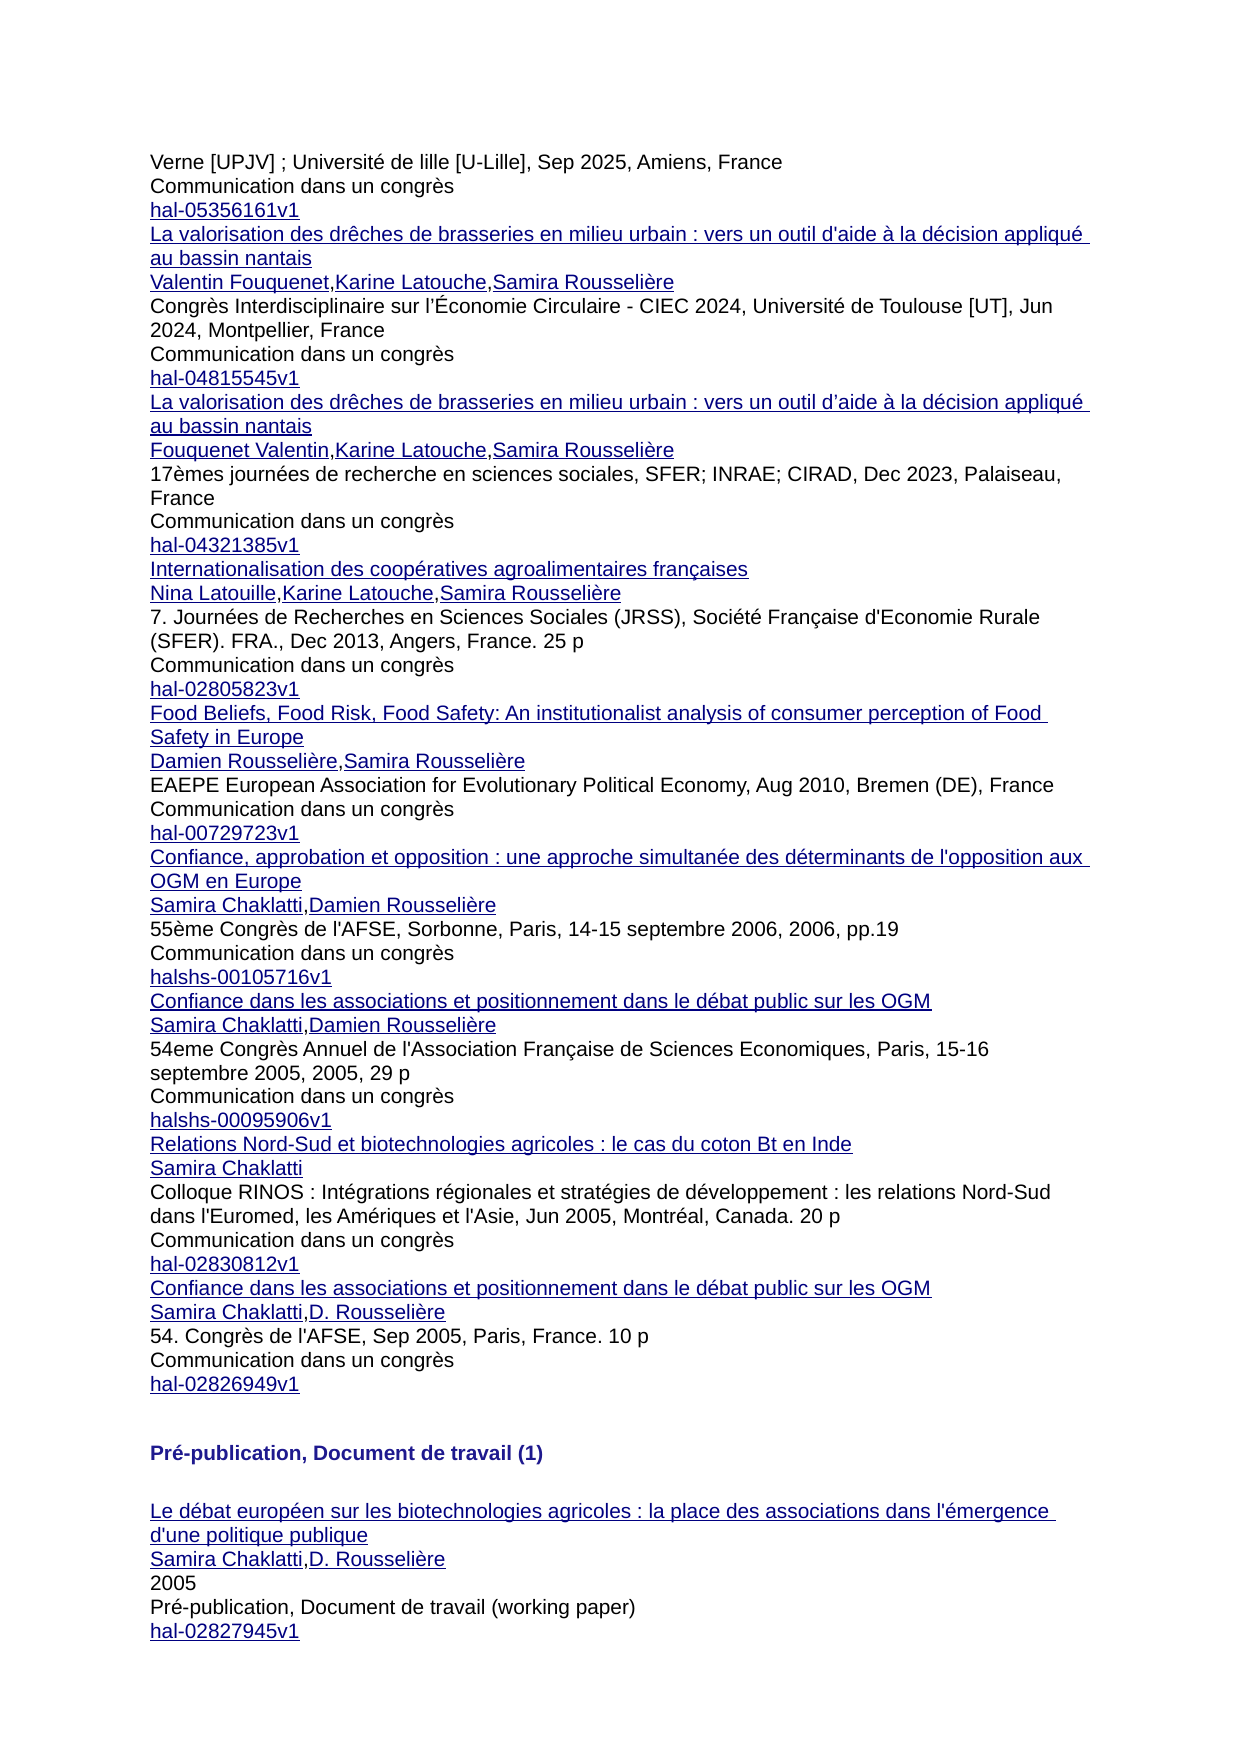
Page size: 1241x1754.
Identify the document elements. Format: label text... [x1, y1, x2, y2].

subtitle Pré-publication, Document de travail (1) [150, 1441, 1090, 1464]
table_cell Confiance, approbation et opposition : une approche simultanée des déterminants de l'opposition aux [150, 845, 1090, 866]
table_header Le débat européen sur les biotechnologies agricoles : la place des associations dans l'émergence d'une politique publique Samira Chaklatti,D. Rousselière 2005 Pré-publication, Document de travail (working paper) hal-02827945v1 [150, 1499, 1090, 1643]
table_cell Confiance dans les associations et positionnement dans le débat public sur les OGM Samira Chaklatti,D. Rousselière 54. Congrès de l'AFSE, Sep 2005, Paris, France. 10 p Communication dans un congrès hal-02826949v1 [150, 1276, 1090, 1396]
table_cell La valorisation des drêches de brasseries en milieu urbain : vers un outil d'aide à la décision appliqué [150, 222, 1090, 243]
table_cell La valorisation des drêches de brasseries en milieu urbain : vers un outil d’aide à la décision appliqué [150, 390, 1090, 411]
table_cell Verne [UPJV] ; Université de lille [U-Lille], Sep 2025, Amiens, France Communication dans un congrès hal-05356161v1 [150, 150, 1090, 222]
table_cell Food Beliefs, Food Risk, Food Safety: An institutionalist analysis of consumer perception of Food Safety in Europe Damien Rousselière,Samira Rousselière EAEPE European Association for Evolutionary Political Economy, Aug 2010, Bremen (DE), France Communication dans un congrès hal-00729723v1 [150, 701, 1090, 845]
table_cell au bassin nantais Valentin Fouquenet,Karine Latouche,Samira Rousselière Congrès Interdisciplinaire sur l’Économie Circulaire - CIEC 2024, Université de Toulouse [UT], Jun 2024, Montpellier, France Communication dans un congrès hal-04815545v1 [150, 244, 1090, 389]
table_cell au bassin nantais Fouquenet Valentin,Karine Latouche,Samira Rousselière 17èmes journées de recherche en sciences sociales, SFER; INRAE; CIRAD, Dec 2023, Palaiseau, France Communication dans un congrès hal-04321385v1 [150, 412, 1090, 557]
table_cell Confiance dans les associations et positionnement dans le débat public sur les OGM Samira Chaklatti,Damien Rousselière 54eme Congrès Annuel de l'Association Française de Sciences Economiques, Paris, 15-16 septembre 2005, 2005, 29 p Communication dans un congrès halshs-00095906v1 [150, 989, 1090, 1132]
table_cell Relations Nord-Sud et biotechnologies agricoles : le cas du coton Bt en Inde Samira Chaklatti Colloque RINOS : Intégrations régionales et stratégies de développement : les relations Nord-Sud dans l'Euromed, les Amériques et l'Asie, Jun 2005, Montréal, Canada. 20 p Communication dans un congrès hal-02830812v1 [150, 1132, 1090, 1276]
table_cell OGM en Europe Samira Chaklatti,Damien Rousselière 55ème Congrès de l'AFSE, Sorbonne, Paris, 14-15 septembre 2006, 2006, pp.19 Communication dans un congrès halshs-00105716v1 [150, 867, 1090, 988]
table_cell Internationalisation des coopératives agroalimentaires françaises Nina Latouille,Karine Latouche,Samira Rousselière 7. Journées de Recherches en Sciences Sociales (JRSS), Société Française d'Economie Rurale (SFER). FRA., Dec 2013, Angers, France. 25 p Communication dans un congrès hal-02805823v1 [150, 557, 1090, 701]
